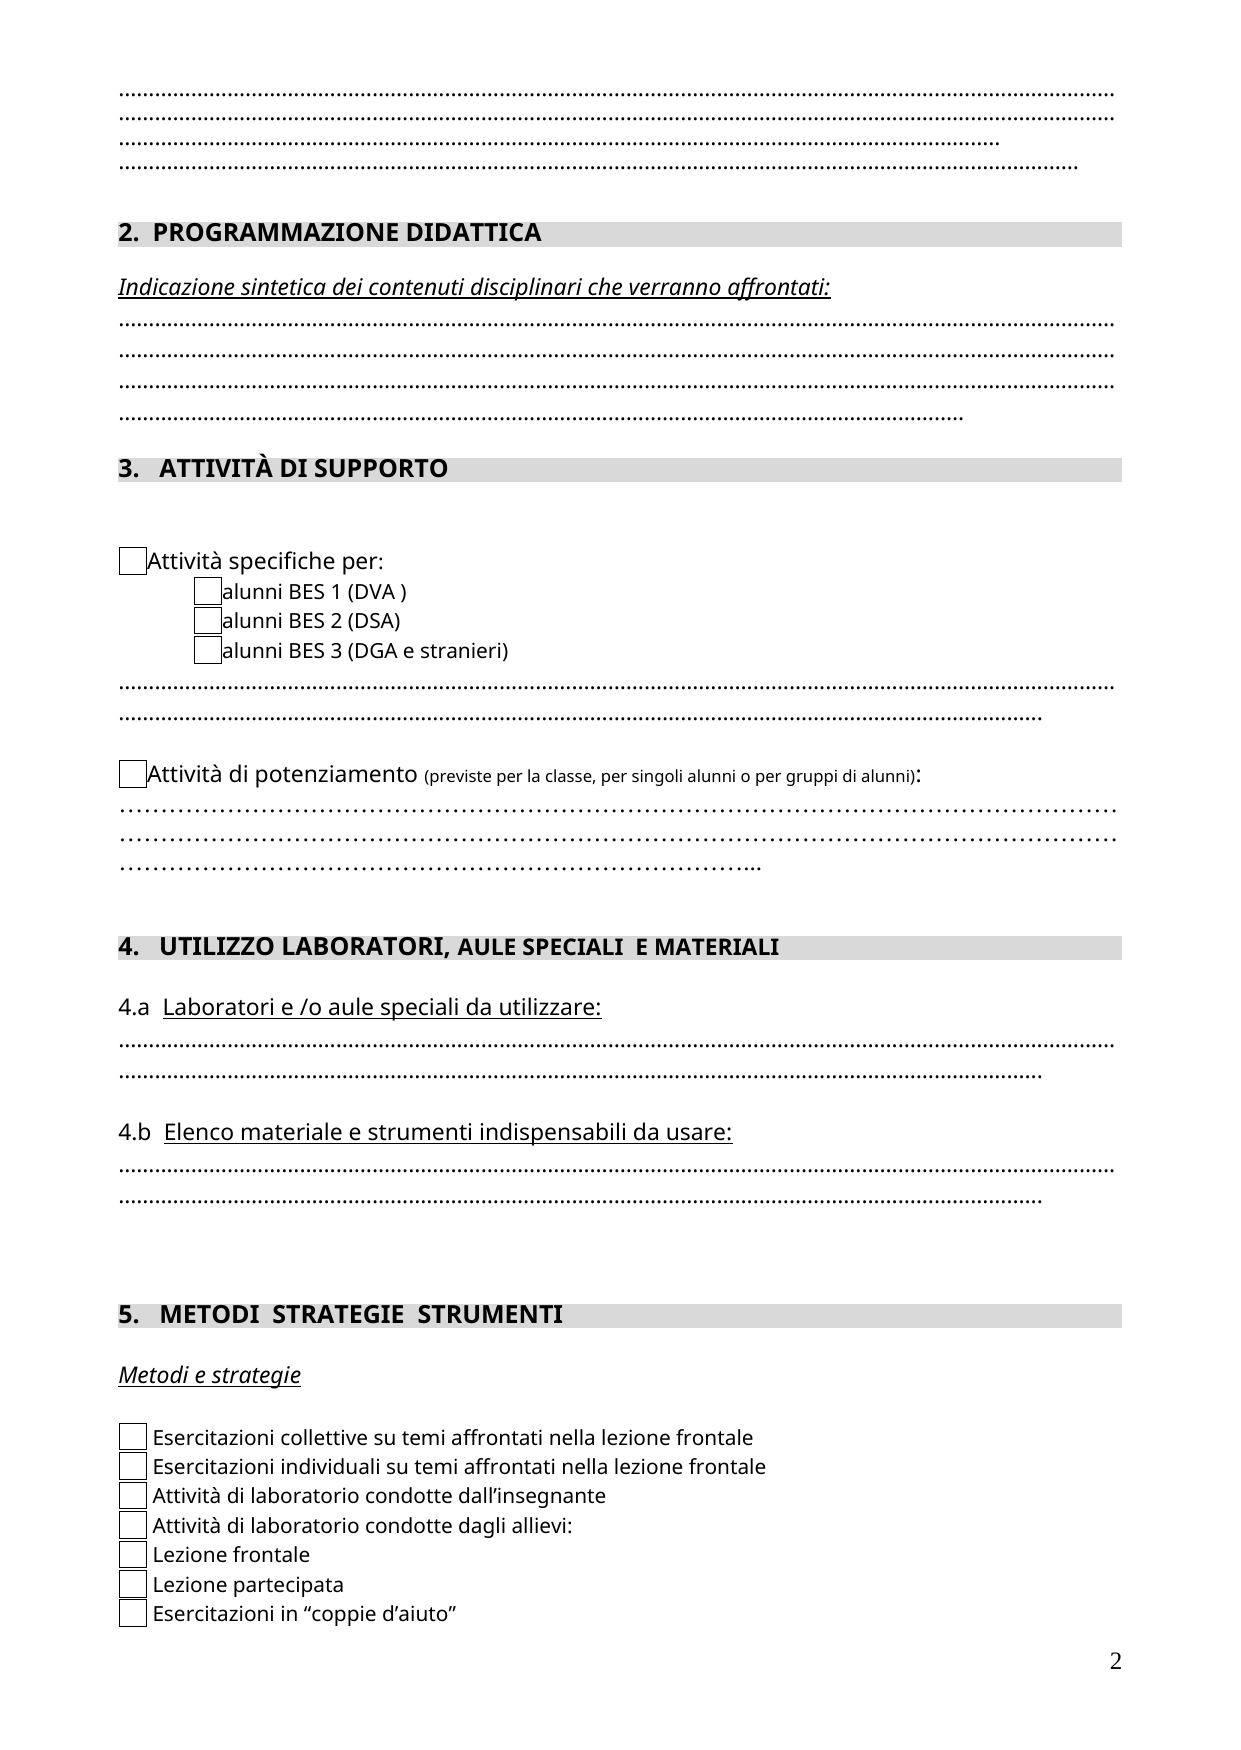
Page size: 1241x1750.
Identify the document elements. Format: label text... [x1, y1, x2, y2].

text Attività di laboratorio condotte dall’insegnante [118, 1481, 1122, 1510]
text Esercitazioni in “coppie d’aiuto” [118, 1598, 1122, 1628]
text 5. Metodi Strategie Strumenti [118, 1304, 1122, 1328]
text Attività di potenziamento (previste per la classe, per singoli alunni o per gruppi di alunni): [118, 758, 1122, 789]
text alunni BES 3 (DGA e stranieri) [193, 635, 1122, 664]
text Esercitazioni collettive su temi affrontati nella lezione frontale [118, 1422, 1122, 1451]
text …………………………………………………………………………………………………………………………………………………………………………………………………………………………………………………………………………………………………………………………………………………………………………………………………………………………………….. [118, 77, 1122, 150]
text Metodi e strategie [118, 1359, 1122, 1390]
text …………………………………………………………………………………………………………………………………………… [118, 150, 1122, 174]
text alunni BES 1 (DVA ) [193, 576, 1122, 606]
text 2. Programmazione didattica [118, 222, 1122, 247]
text 4. UTILIZZO LABORATORI, AULE SPECIALI E MATERIALI [118, 936, 1122, 960]
text Indicazione sintetica dei contenuti disciplinari che verranno affrontati: [118, 271, 1122, 302]
text ………………………………………………………………………………………………………………………………………………………………………………………………………………………………………………………………………………………………………………………………………………………………………………………………………………………………………………………………………………………………………………………………………………………………………………….. [118, 302, 1122, 427]
text 4.a Laboratori e /o aule speciali da utilizzare: [118, 991, 1122, 1022]
text 3. Attività di supporto [118, 458, 1122, 482]
text Lezione partecipata [118, 1569, 1122, 1598]
text alunni BES 2 (DSA) [193, 606, 1122, 635]
text ………………………………………………………………………………………………………………………………………………………………………………………………………………………………………………………………………………………... [118, 1022, 1122, 1085]
text ………………………………………………………………………………………………………………………………………………………………………………………………………………………………………………………………………………………... [118, 664, 1122, 727]
text 4.b Elenco materiale e strumenti indispensabili da usare: [118, 1116, 1122, 1147]
text Attività di laboratorio condotte dagli allievi: [118, 1510, 1122, 1539]
text ………………………………………………………………………………………………………………………………………………………………………………………………………………………………………………………………………………………... [118, 1147, 1122, 1210]
text Esercitazioni individuali su temi affrontati nella lezione frontale [118, 1451, 1122, 1481]
text ………………………………………………………………………………………………………………………………………………………………………………………………………………………………………………………………………………………... [118, 789, 1122, 876]
text Lezione frontale [118, 1539, 1122, 1569]
text Attività specifiche per: [118, 545, 1122, 576]
